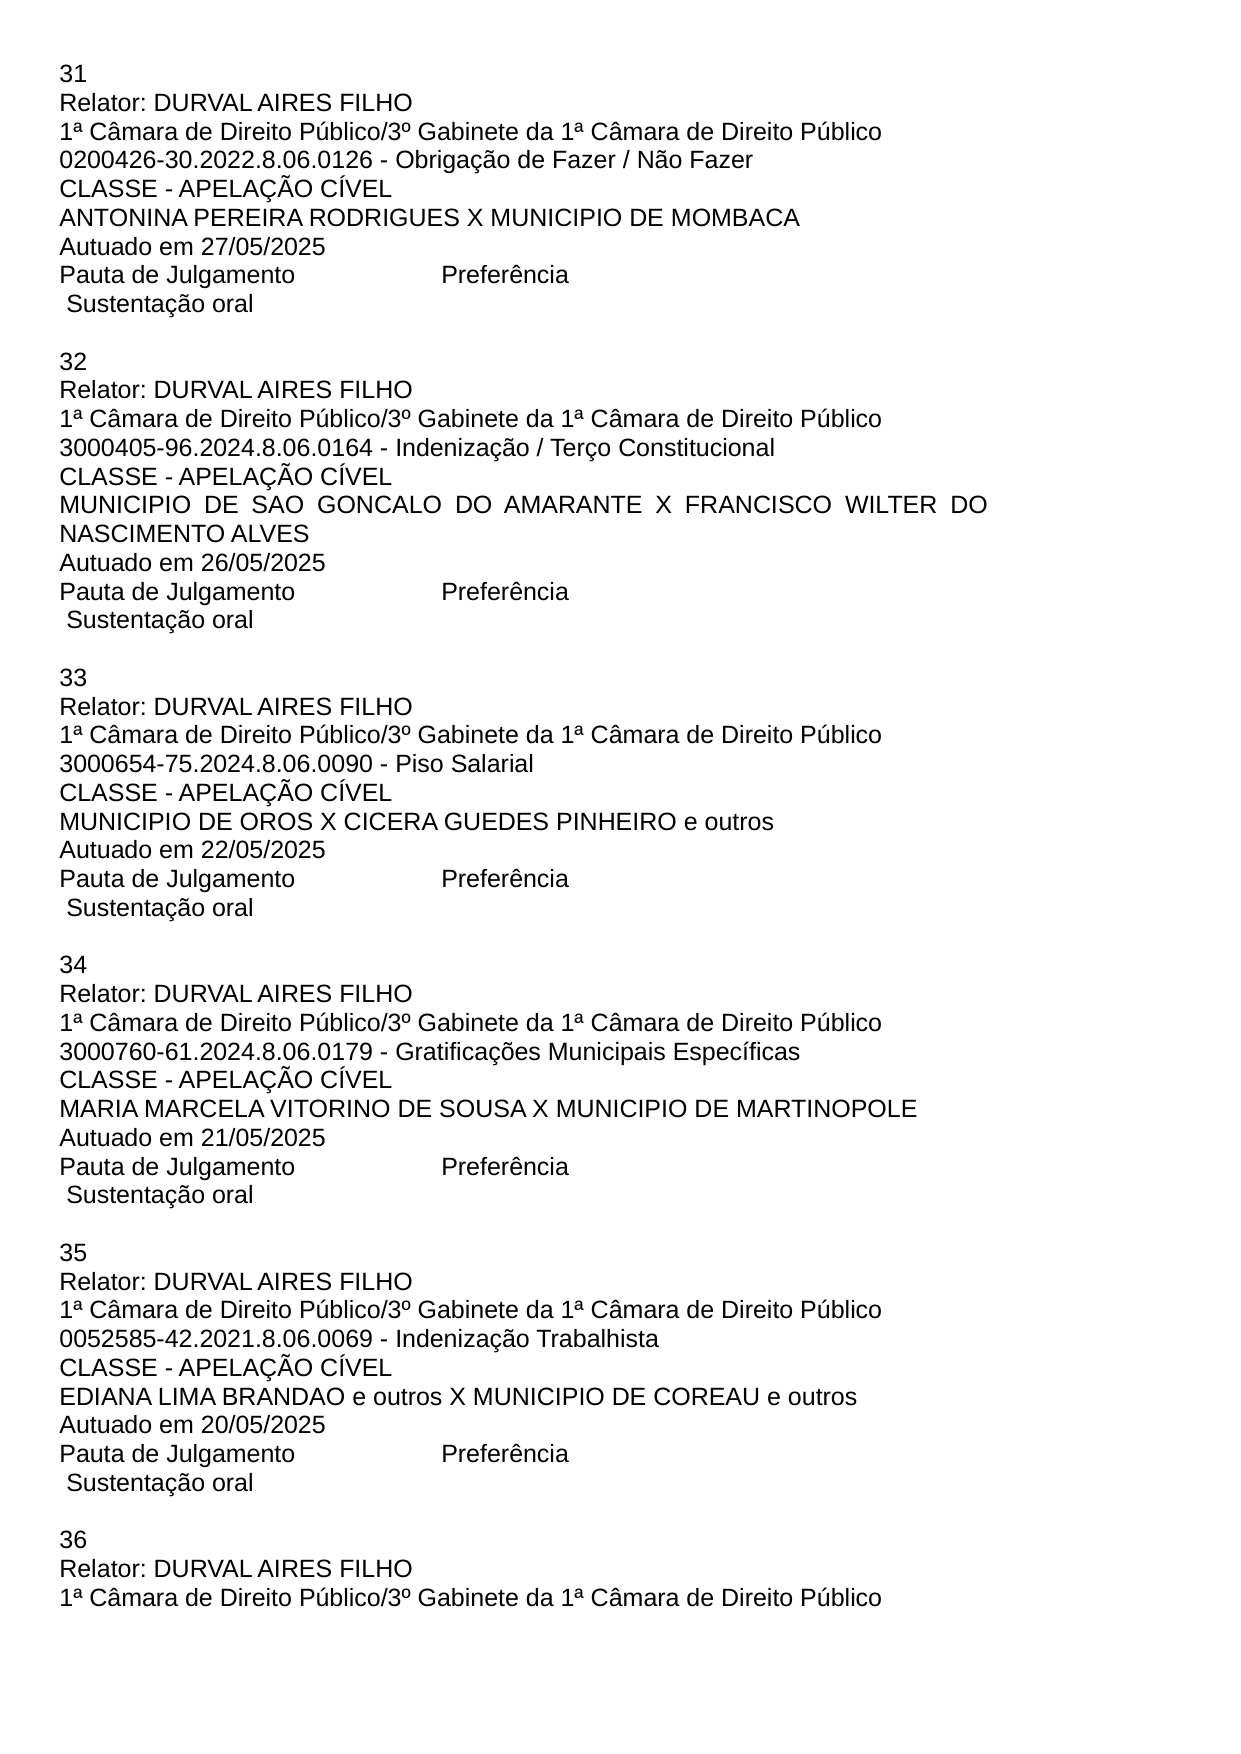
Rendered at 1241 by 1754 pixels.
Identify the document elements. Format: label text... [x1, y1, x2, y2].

text 3000760-61.2024.8.06.0179 - Gratificações Municipais Específicas [59, 1037, 989, 1065]
text Relator: DURVAL AIRES FILHO [59, 979, 989, 1008]
text MUNICIPIO DE OROS X CICERA GUEDES PINHEIRO e outros [59, 807, 989, 835]
text CLASSE - APELAÇÃO CÍVEL [59, 1065, 989, 1094]
text Autuado em 26/05/2025 [59, 548, 989, 577]
text 31 [59, 59, 989, 88]
text Relator: DURVAL AIRES FILHO [59, 1267, 989, 1295]
text 36 [59, 1525, 989, 1554]
text 3000654-75.2024.8.06.0090 - Piso Salarial [59, 749, 989, 778]
text 1ª Câmara de Direito Público/3º Gabinete da 1ª Câmara de Direito Público [59, 1008, 989, 1037]
text CLASSE - APELAÇÃO CÍVEL [59, 778, 989, 807]
text 32 [59, 347, 989, 375]
text Autuado em 20/05/2025 [59, 1410, 989, 1439]
text Sustentação oral [59, 1180, 989, 1209]
text 1ª Câmara de Direito Público/3º Gabinete da 1ª Câmara de Direito Público [59, 404, 989, 433]
text 3000405-96.2024.8.06.0164 - Indenização / Terço Constitucional [59, 433, 989, 462]
text Autuado em 22/05/2025 [59, 835, 989, 864]
text Pauta de Julgamento Preferência [59, 864, 989, 893]
text 1ª Câmara de Direito Público/3º Gabinete da 1ª Câmara de Direito Público [59, 1295, 989, 1324]
text MARIA MARCELA VITORINO DE SOUSA X MUNICIPIO DE MARTINOPOLE [59, 1094, 989, 1123]
text Relator: DURVAL AIRES FILHO [59, 692, 989, 720]
text Pauta de Julgamento Preferência [59, 260, 989, 289]
text 0052585-42.2021.8.06.0069 - Indenização Trabalhista [59, 1324, 989, 1353]
text Autuado em 27/05/2025 [59, 232, 989, 260]
text Autuado em 21/05/2025 [59, 1123, 989, 1152]
text 33 [59, 663, 989, 692]
text ANTONINA PEREIRA RODRIGUES X MUNICIPIO DE MOMBACA [59, 203, 989, 232]
text 0200426-30.2022.8.06.0126 - Obrigação de Fazer / Não Fazer [59, 145, 989, 174]
text 35 [59, 1238, 989, 1267]
text Sustentação oral [59, 1468, 989, 1497]
text 1ª Câmara de Direito Público/3º Gabinete da 1ª Câmara de Direito Público [59, 720, 989, 749]
text CLASSE - APELAÇÃO CÍVEL [59, 1353, 989, 1382]
text CLASSE - APELAÇÃO CÍVEL [59, 462, 989, 490]
text Relator: DURVAL AIRES FILHO [59, 375, 989, 404]
text Sustentação oral [59, 605, 989, 634]
text Relator: DURVAL AIRES FILHO [59, 1554, 989, 1583]
text 34 [59, 950, 989, 979]
text Sustentação oral [59, 289, 989, 318]
text Sustentação oral [59, 893, 989, 922]
text Pauta de Julgamento Preferência [59, 1439, 989, 1468]
text Relator: DURVAL AIRES FILHO [59, 88, 989, 117]
text 1ª Câmara de Direito Público/3º Gabinete da 1ª Câmara de Direito Público [59, 1583, 989, 1612]
text MUNICIPIO DE SAO GONCALO DO AMARANTE X FRANCISCO WILTER DO NASCIMENTO ALVES [59, 490, 989, 548]
text Pauta de Julgamento Preferência [59, 1152, 989, 1180]
text CLASSE - APELAÇÃO CÍVEL [59, 174, 989, 203]
text EDIANA LIMA BRANDAO e outros X MUNICIPIO DE COREAU e outros [59, 1382, 989, 1410]
text 1ª Câmara de Direito Público/3º Gabinete da 1ª Câmara de Direito Público [59, 117, 989, 145]
text Pauta de Julgamento Preferência [59, 577, 989, 605]
